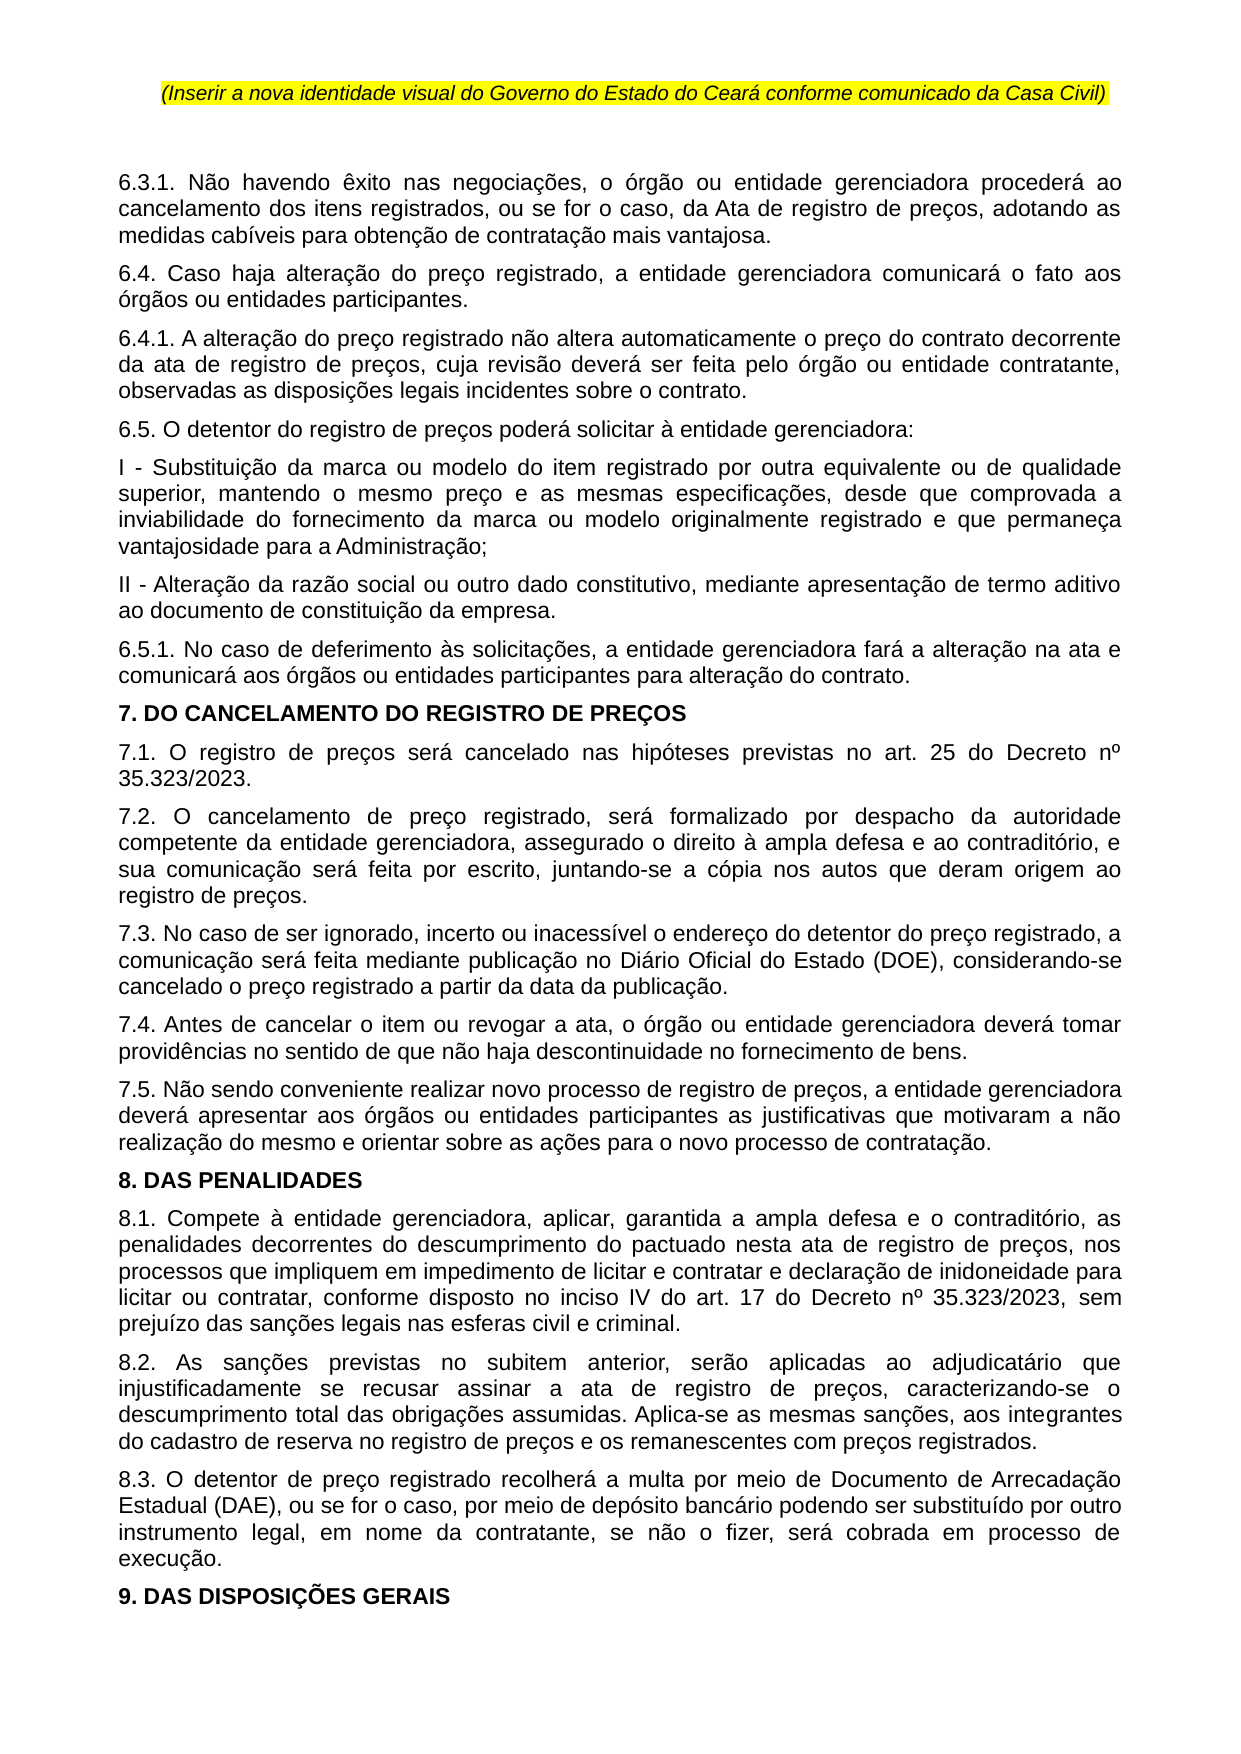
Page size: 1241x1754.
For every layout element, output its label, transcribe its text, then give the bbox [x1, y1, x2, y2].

text 8.2. As sanções previstas no subitem anterior, serão aplicadas ao adjudicatário que injustificadamente se recusar assinar a ata de registro de preços, caracterizando-se o descumprimento total das obrigações assumidas. Aplica-se as mesmas sanções, aos integrantes do cadastro de reserva no registro de preços e os remanescentes com preços registrados. [118, 1349, 1122, 1454]
text I - Substituição da marca ou modelo do item registrado por outra equivalente ou de qualidade superior, mantendo o mesmo preço e as mesmas especificações, desde que comprovada a inviabilidade do fornecimento da marca ou modelo originalmente registrado e que permaneça vantajosidade para a Administração; [118, 454, 1122, 559]
text 7.4. Antes de cancelar o item ou revogar a ata, o órgão ou entidade gerenciadora deverá tomar providências no sentido de que não haja descontinuidade no fornecimento de bens. [118, 1011, 1122, 1064]
text 9. DAS DISPOSIÇÕES GERAIS [118, 1583, 1122, 1609]
text II - Alteração da razão social ou outro dado constitutivo, mediante apresentação de termo aditivo ao documento de constituição da empresa. [118, 571, 1122, 624]
text 6.5. O detentor do registro de preços poderá solicitar à entidade gerenciadora: [118, 416, 1122, 442]
text 8.1. Compete à entidade gerenciadora, aplicar, garantida a ampla defesa e o contraditório, as penalidades decorrentes do descumprimento do pactuado nesta ata de registro de preços, nos processos que impliquem em impedimento de licitar e contratar e declaração de inidoneidade para licitar ou contratar, conforme disposto no inciso IV do art. 17 do Decreto nº 35.323/2023, sem prejuízo das sanções legais nas esferas civil e criminal. [118, 1205, 1122, 1337]
text 7.3. No caso de ser ignorado, incerto ou inacessível o endereço do detentor do preço registrado, a comunicação será feita mediante publicação no Diário Oficial do Estado (DOE), considerando-se cancelado o preço registrado a partir da data da publicação. [118, 920, 1122, 999]
text 7.1. O registro de preços será cancelado nas hipóteses previstas no art. 25 do Decreto nº 35.323/2023. [118, 738, 1122, 791]
text 7. DO CANCELAMENTO DO REGISTRO DE PREÇOS [118, 700, 1122, 727]
text 6.4. Caso haja alteração do preço registrado, a entidade gerenciadora comunicará o fato aos órgãos ou entidades participantes. [118, 260, 1122, 313]
text 6.3.1. Não havendo êxito nas negociações, o órgão ou entidade gerenciadora procederá ao cancelamento dos itens registrados, ou se for o caso, da Ata de registro de preços, adotando as medidas cabíveis para obtenção de contratação mais vantajosa. [118, 169, 1122, 248]
text 8. DAS PENALIDADES [118, 1167, 1122, 1193]
text 6.5.1. No caso de deferimento às solicitações, a entidade gerenciadora fará a alteração na ata e comunicará aos órgãos ou entidades participantes para alteração do contrato. [118, 636, 1122, 688]
text 6.4.1. A alteração do preço registrado não altera automaticamente o preço do contrato decorrente da ata de registro de preços, cuja revisão deverá ser feita pelo órgão ou entidade contratante, observadas as disposições legais incidentes sobre o contrato. [118, 324, 1122, 404]
text 7.5. Não sendo conveniente realizar novo processo de registro de preços, a entidade gerenciadora deverá apresentar aos órgãos ou entidades participantes as justificativas que motivaram a não realização do mesmo e orientar sobre as ações para o novo processo de contratação. [118, 1076, 1122, 1155]
text 7.2. O cancelamento de preço registrado, será formalizado por despacho da autoridade competente da entidade gerenciadora, assegurado o direito à ampla defesa e ao contraditório, e sua comunicação será feita por escrito, juntando-se a cópia nos autos que deram origem ao registro de preços. [118, 803, 1122, 908]
text 8.3. O detentor de preço registrado recolherá a multa por meio de Documento de Arrecadação Estadual (DAE), ou se for o caso, por meio de depósito bancário podendo ser substituído por outro instrumento legal, em nome da contratante, se não o fizer, será cobrada em processo de execução. [118, 1466, 1122, 1571]
